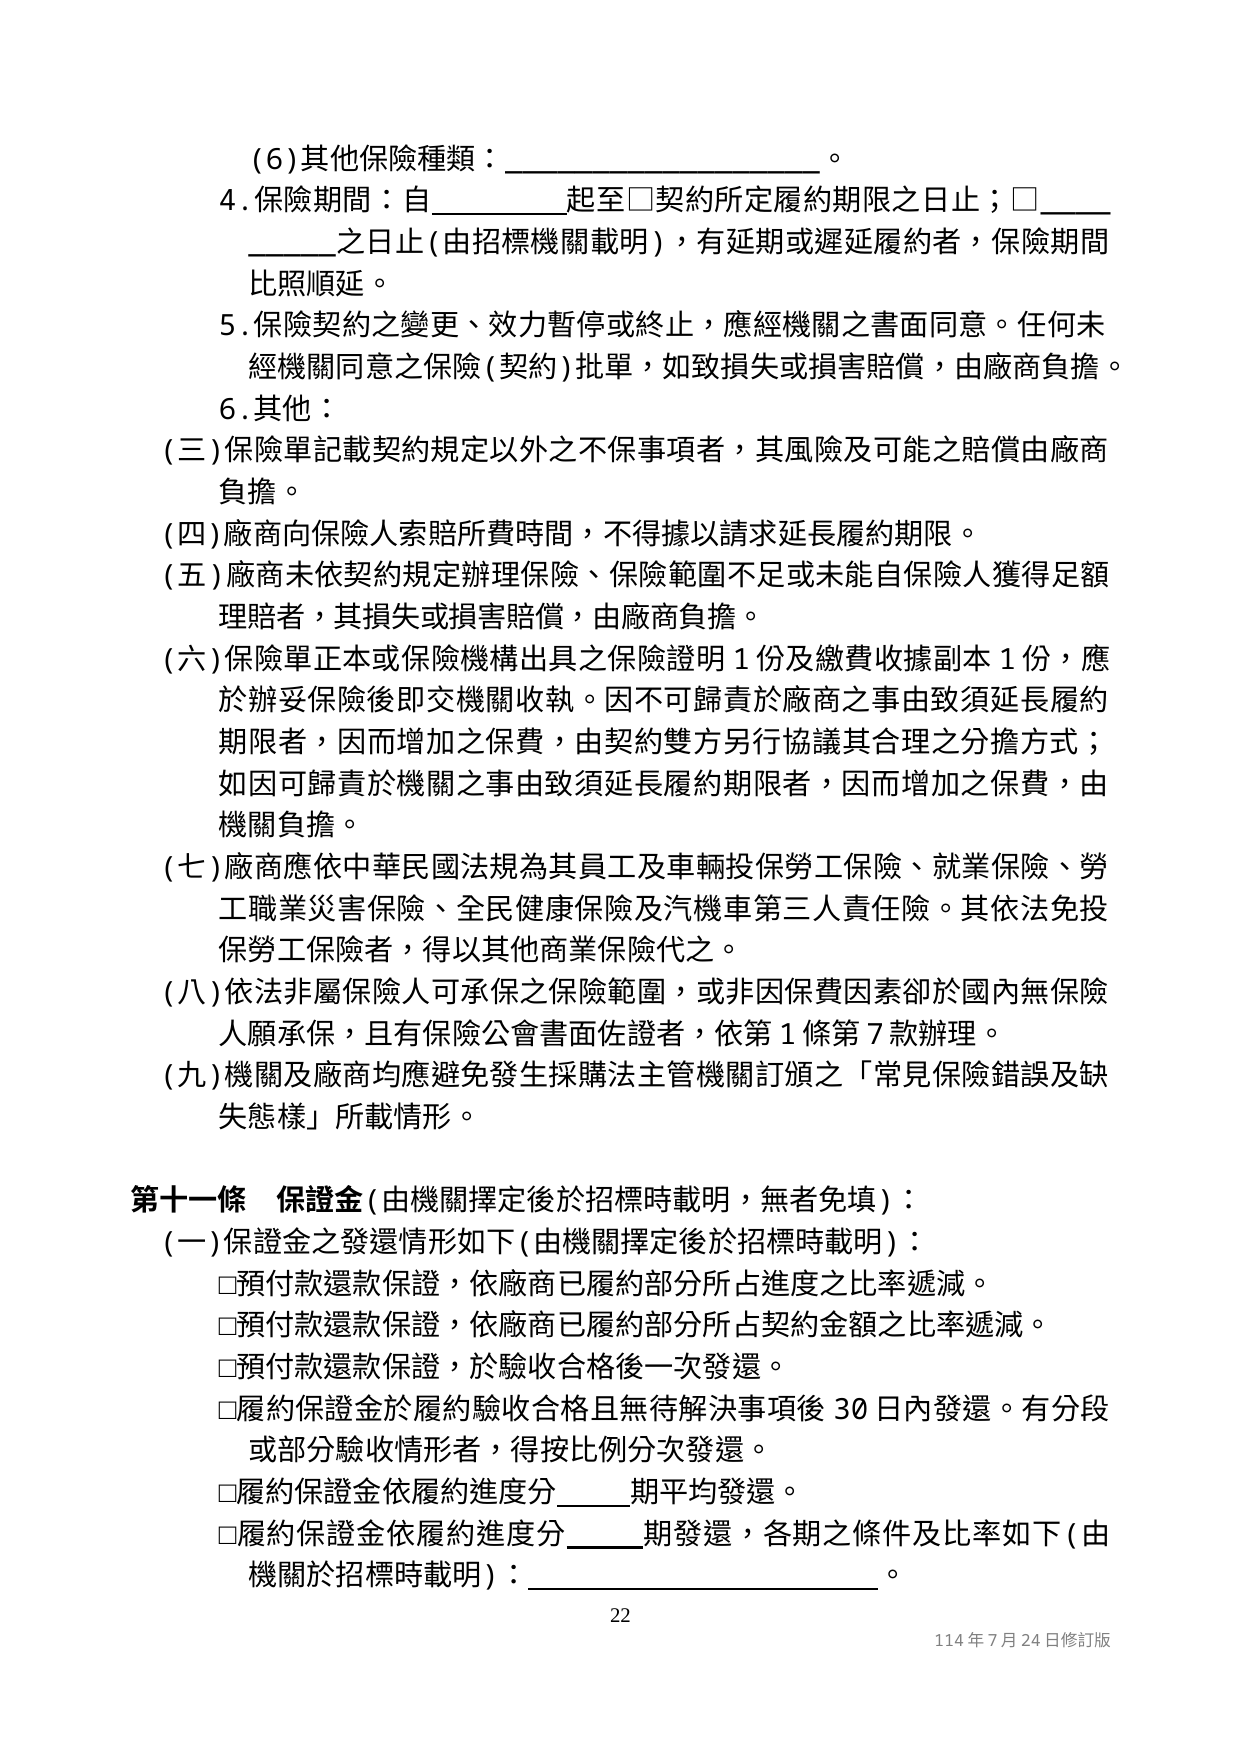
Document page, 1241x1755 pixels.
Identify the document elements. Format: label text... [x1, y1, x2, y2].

text 6.其他： [218, 386, 1108, 427]
text (三)保險單記載契約規定以外之不保事項者，其風險及可能之賠償由廠商負擔。 [159, 427, 1110, 511]
text 第十一條 保證金(由機關擇定後於招標時載明，無者免填)： [130, 1177, 1110, 1219]
text (四)廠商向保險人索賠所費時間，不得據以請求延長履約期限。 [159, 511, 1110, 552]
text □履約保證金於履約驗收合格且無待解決事項後30日內發還。有分段或部分驗收情形者，得按比例分次發還。 [218, 1386, 1110, 1469]
text (6)其他保險種類：__________________。 [248, 136, 1110, 177]
text (一)保證金之發還情形如下(由機關擇定後於招標時載明)： [159, 1219, 1110, 1261]
text (五)廠商未依契約規定辦理保險、保險範圍不足或未能自保險人獲得足額理賠者，其損失或損害賠償，由廠商負擔。 [159, 552, 1110, 636]
text □履約保證金依履約進度分 期發還，各期之條件及比率如下(由機關於招標時載明)： 。 [218, 1511, 1110, 1594]
text 5.保險契約之變更、效力暫停或終止，應經機關之書面同意。任何未經機關同意之保險(契約)批單，如致損失或損害賠償，由廠商負擔。 [218, 302, 1108, 386]
text (八)依法非屬保險人可承保之保險範圍，或非因保費因素卻於國內無保險人願承保，且有保險公會書面佐證者，依第1條第7款辦理。 [159, 969, 1110, 1052]
text □預付款還款保證，依廠商已履約部分所占進度之比率遞減。 [218, 1261, 1110, 1302]
text (九)機關及廠商均應避免發生採購法主管機關訂頒之「常見保險錯誤及缺失態樣」所載情形。 [159, 1052, 1110, 1136]
text □履約保證金依履約進度分 期平均發還。 [218, 1469, 1110, 1511]
text (六)保險單正本或保險機構出具之保險證明1份及繳費收據副本1份，應於辦妥保險後即交機關收執。因不可歸責於廠商之事由致須延長履約期限者，因而增加之保費，由契約雙方另行協議其合理之分擔方式；如因可歸責於機關之事由致須延長履約期限者，因而增加之保費，由機關負擔。 [159, 636, 1110, 844]
text □預付款還款保證，於驗收合格後一次發還。 [218, 1344, 1110, 1386]
text □預付款還款保證，依廠商已履約部分所占契約金額之比率遞減。 [218, 1302, 1110, 1344]
text (七)廠商應依中華民國法規為其員工及車輛投保勞工保險、就業保險、勞工職業災害保險、全民健康保險及汽機車第三人責任險。其依法免投保勞工保險者，得以其他商業保險代之。 [159, 844, 1110, 969]
text 4.保險期間：自 起至□契約所定履約期限之日止；□_________之日止(由招標機關載明)，有延期或遲延履約者，保險期間比照順延。 [218, 177, 1110, 302]
